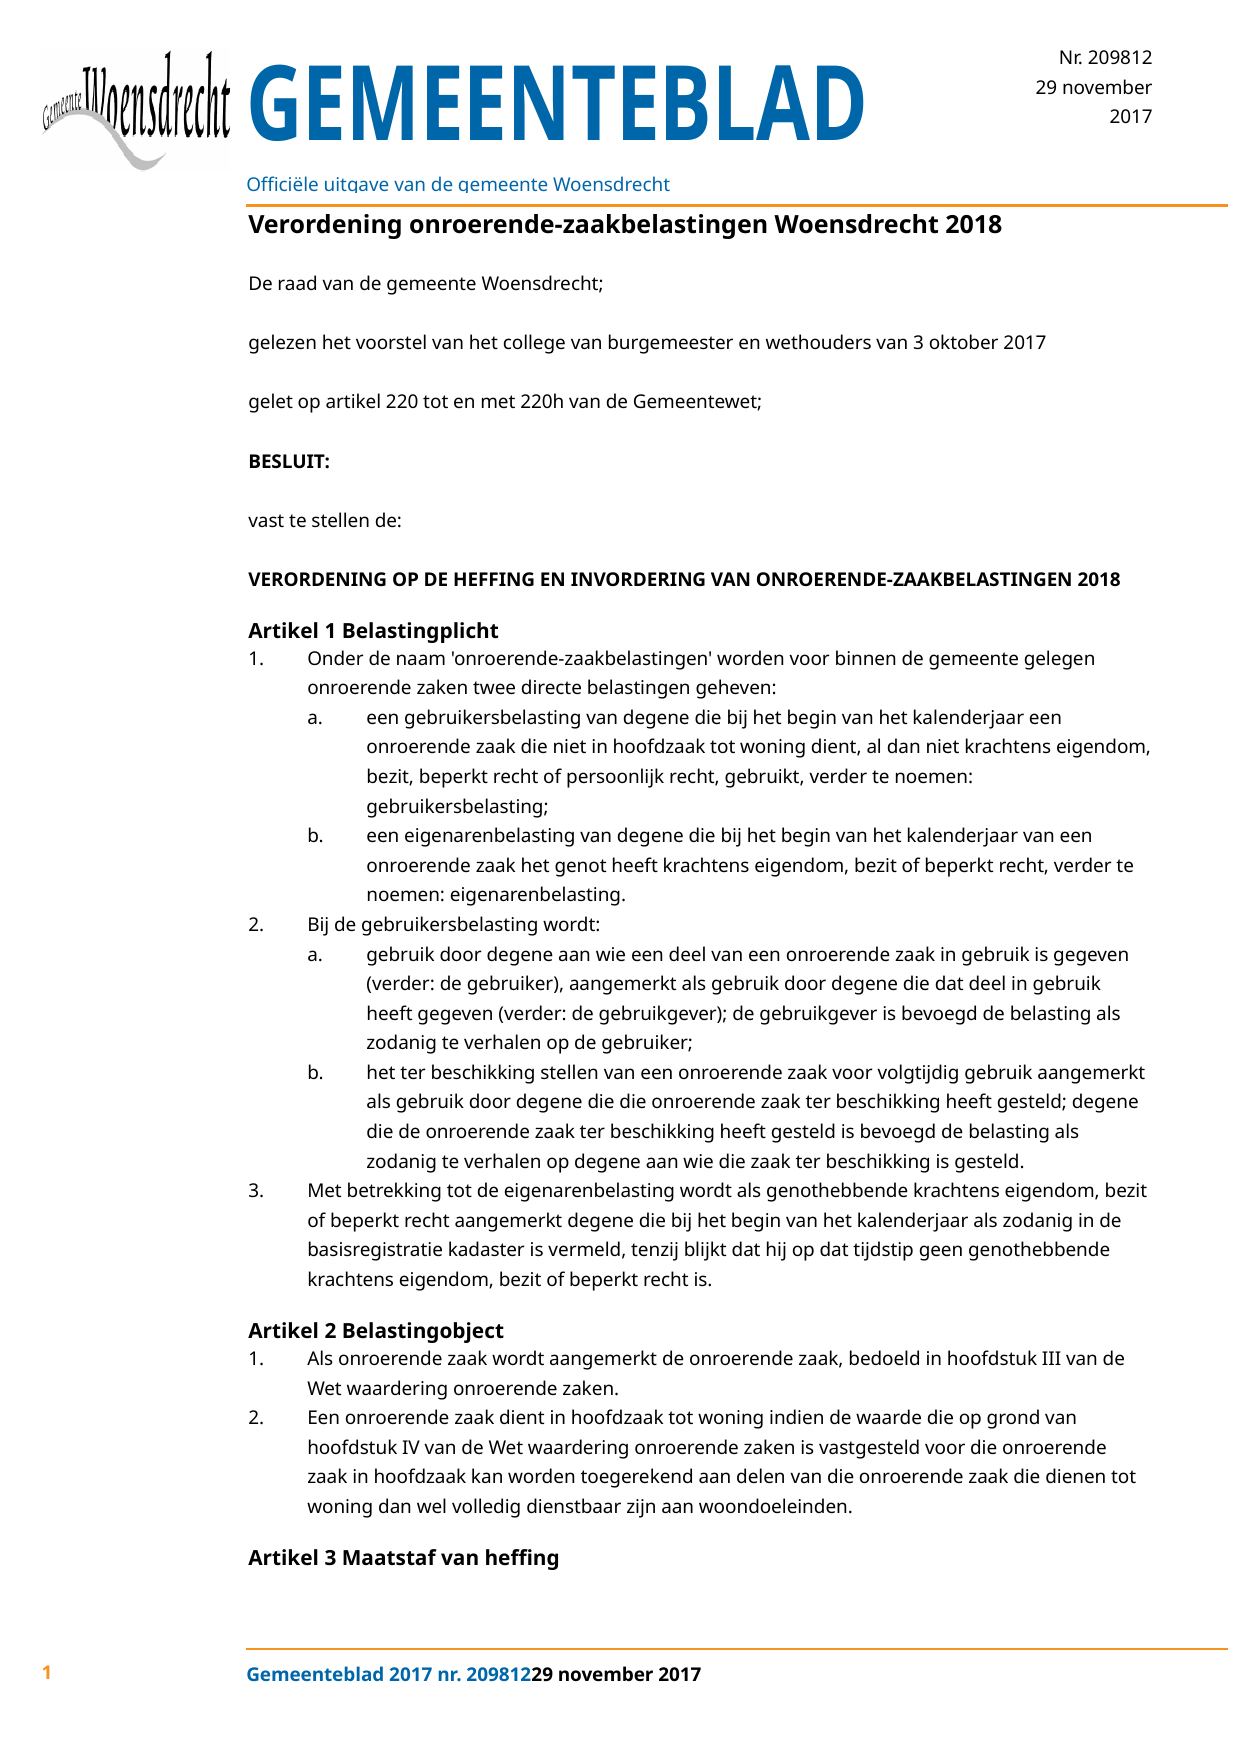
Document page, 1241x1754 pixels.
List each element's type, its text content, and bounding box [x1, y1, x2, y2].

picture [41, 47, 231, 172]
list Onder de naam 'onroerende-zaakbelastingen' worden voor binnen de gemeente gelegen onroerende zaken twee directe belastingen geheven: [248, 645, 1152, 700]
text vast te stellen de: [248, 507, 1152, 533]
list Een onroerende zaak dient in hoofdzaak tot woning indien de waarde die op grond van hoofdstuk IV van de Wet waardering onroerende zaken is vastgesteld voor die onroerende zaak in hoofdzaak kan worden toegerekend aan delen van die onroerende zaak die dienen tot woning dan wel volledig dienstbaar zijn aan woondoeleinden. [248, 1404, 1152, 1519]
text Verordening onroerende-zaakbelastingen Woensdrecht 2018 [248, 207, 1152, 241]
text De raad van de gemeente Woensdrecht; [248, 270, 1152, 296]
text Artikel 3 Maatstaf van heffing [248, 1543, 1152, 1572]
list gebruik door degene aan wie een deel van een onroerende zaak in gebruik is gegeven (verder: de gebruiker), aangemerkt als gebruik door degene die dat deel in gebruik heeft gegeven (verder: de gebruikgever); de gebruikgever is bevoegd de belasting als zodanig te verhalen op de gebruiker; [307, 941, 1152, 1055]
list Als onroerende zaak wordt aangemerkt de onroerende zaak, bedoeld in hoofdstuk III van de Wet waardering onroerende zaken. [248, 1345, 1152, 1400]
list Bij de gebruikersbelasting wordt: [248, 911, 1152, 937]
text gelet op artikel 220 tot en met 220h van de Gemeentewet; [248, 389, 1152, 414]
text Artikel 2 Belastingobject [248, 1317, 1152, 1345]
list een eigenarenbelasting van degene die bij het begin van het kalenderjaar van een onroerende zaak het genot heeft krachtens eigendom, bezit of beperkt recht, verder te noemen: eigenarenbelasting. [307, 822, 1152, 907]
list een gebruikersbelasting van degene die bij het begin van het kalenderjaar een onroerende zaak die niet in hoofdzaak tot woning dient, al dan niet krachtens eigendom, bezit, beperkt recht of persoonlijk recht, gebruikt, verder te noemen: gebruikersbelasting; [307, 704, 1152, 819]
list Met betrekking tot de eigenarenbelasting wordt als genothebbende krachtens eigendom, bezit of beperkt recht aangemerkt degene die bij het begin van het kalenderjaar als zodanig in de basisregistratie kadaster is vermeld, tenzij blijkt dat hij op dat tijdstip geen genothebbende krachtens eigendom, bezit of beperkt recht is. [248, 1177, 1152, 1292]
text gelezen het voorstel van het college van burgemeester en wethouders van 3 oktober 2017 [248, 329, 1152, 355]
text Artikel 1 Belastingplicht [248, 617, 1152, 645]
text VERORDENING OP DE HEFFING EN INVORDERING VAN ONROERENDE-ZAAKBELASTINGEN 2018 [248, 566, 1152, 592]
text BESLUIT: [248, 448, 1152, 473]
list het ter beschikking stellen van een onroerende zaak voor volgtijdig gebruik aangemerkt als gebruik door degene die die onroerende zaak ter beschikking heeft gesteld; degene die de onroerende zaak ter beschikking heeft gesteld is bevoegd de belasting als zodanig te verhalen op degene aan wie die zaak ter beschikking is gesteld. [307, 1059, 1152, 1174]
